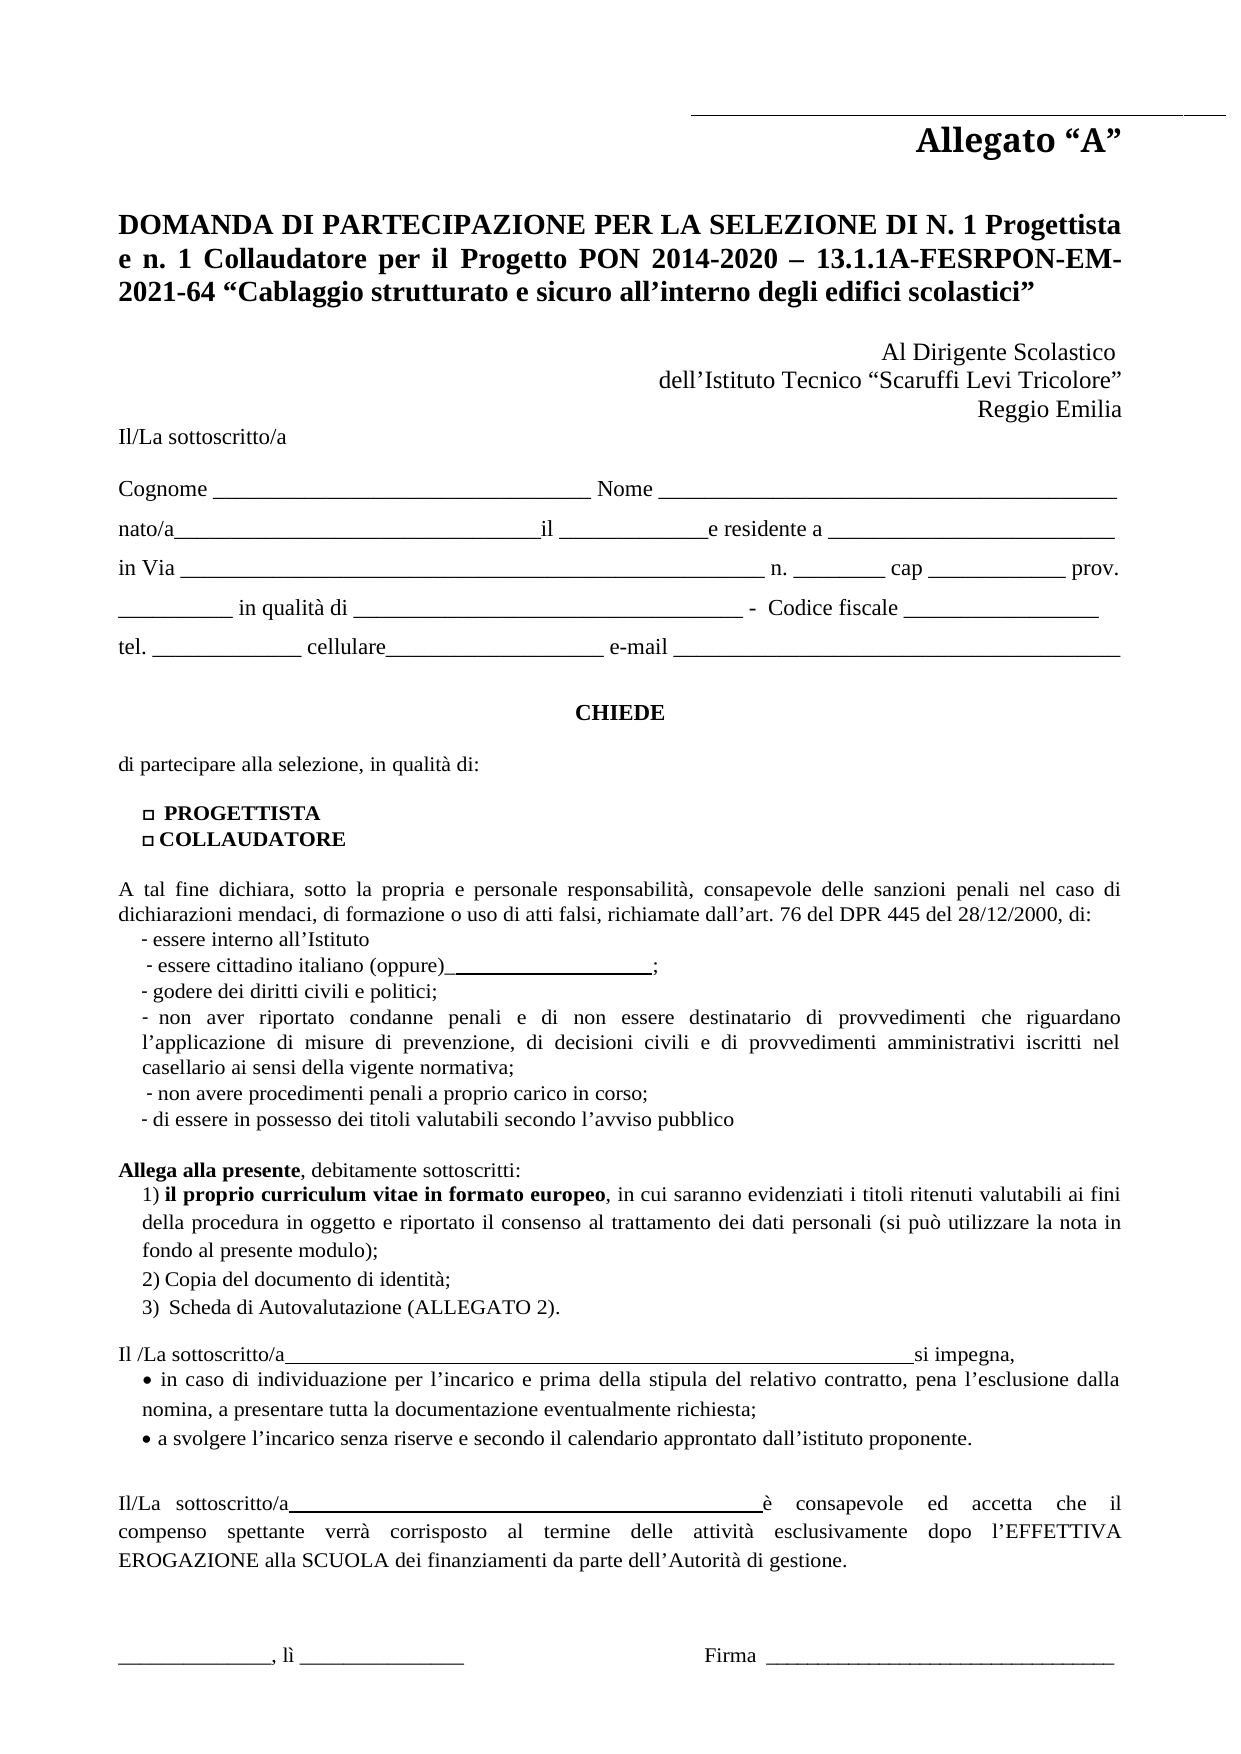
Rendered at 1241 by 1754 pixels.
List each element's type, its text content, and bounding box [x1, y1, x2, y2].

text ______________, lì _______________ Firma __________________________________ [118, 1643, 1122, 1667]
list essere interno all’Istituto [141, 926, 1122, 951]
text Allega alla presente, debitamente sottoscritti: [118, 1157, 1122, 1182]
list a svolgere l’incarico senza riserve e secondo il calendario approntato dall’istituto proponente. [141, 1425, 1122, 1451]
list di essere in possesso dei titoli valutabili secondo l’avviso pubblico [141, 1106, 1122, 1131]
text Il/La sottoscritto/a è consapevole ed accetta che il compenso spettante verrà corrisposto al termine delle attività esclusivamente dopo l’EFFETTIVA EROGAZIONE alla SCUOLA dei finanziamenti da parte dell’Autorità di gestione. [118, 1491, 1122, 1572]
text CHIEDE [118, 699, 1122, 726]
list non aver riportato condanne penali e di non essere destinatario di provvedimenti che riguardano l’applicazione di misure di prevenzione, di decisioni civili e di provvedimenti amministrativi iscritti nel casellario ai sensi della vigente normativa; [142, 1004, 1122, 1079]
text DOMANDA DI PARTECIPAZIONE PER LA SELEZIONE DI N. 1 Progettista e n. 1 Collaudatore per il Progetto PON 2014-2020 – 13.1.1A-FESRPON-EM-2021-64 “Cablaggio strutturato e sicuro all’interno degli edifici scolastici” [118, 207, 1122, 308]
list in caso di individuazione per l’incarico e prima della stipula del relativo contratto, pena l’esclusione dalla nomina, a presentare tutta la documentazione eventualmente richiesta; [142, 1366, 1122, 1421]
text Cognome _________________________________ Nome ________________________________________ [118, 476, 1122, 502]
text di partecipare alla selezione, in qualità di: [118, 752, 1122, 776]
list il proprio curriculum vitae in formato europeo, in cui saranno evidenziati i titoli ritenuti valutabili ai fini della procedura in oggetto e riportato il consenso al trattamento dei dati personali (si può utilizzare la nota in fondo al presente modulo); [142, 1182, 1122, 1262]
text dell’Istituto Tecnico “Scaruffi Levi Tricolore” [118, 365, 1122, 394]
subtitle PROGETTISTA [142, 800, 1122, 826]
text A tal fine dichiara, sotto la propria e personale responsabilità, consapevole delle sanzioni penali nel caso di dichiarazioni mendaci, di formazione o uso di atti falsi, richiamate dall’art. 76 del DPR 445 del 28/12/2000, di: [118, 877, 1122, 926]
text nato/a________________________________il _____________e residente a _________________________ in Via ___________________________________________________ n. ________ cap ____________ prov. __________ in qualità di __________________________________ - Codice fiscale _________________ [118, 515, 1122, 620]
text Il /La sottoscritto/a si impegna, [118, 1342, 1122, 1366]
text Il/La sottoscritto/a [118, 423, 1122, 449]
text Al Dirigente Scolastico [118, 337, 1122, 365]
list Copia del documento di identità; [142, 1267, 1122, 1291]
text Reggio Emilia [118, 394, 1122, 423]
list godere dei diritti civili e politici; [141, 978, 1122, 1004]
list essere cittadino italiano (oppure)_ ; [146, 952, 1122, 977]
text tel. _____________ cellulare___________________ e-mail _______________________________________ [118, 633, 1122, 660]
list COLLAUDATORE [141, 827, 1122, 852]
subtitle Scheda di Autovalutazione (ALLEGATO 2). [142, 1295, 1122, 1319]
text Allegato “A” [118, 94, 1122, 162]
list non avere procedimenti penali a proprio carico in corso; [146, 1080, 1122, 1105]
